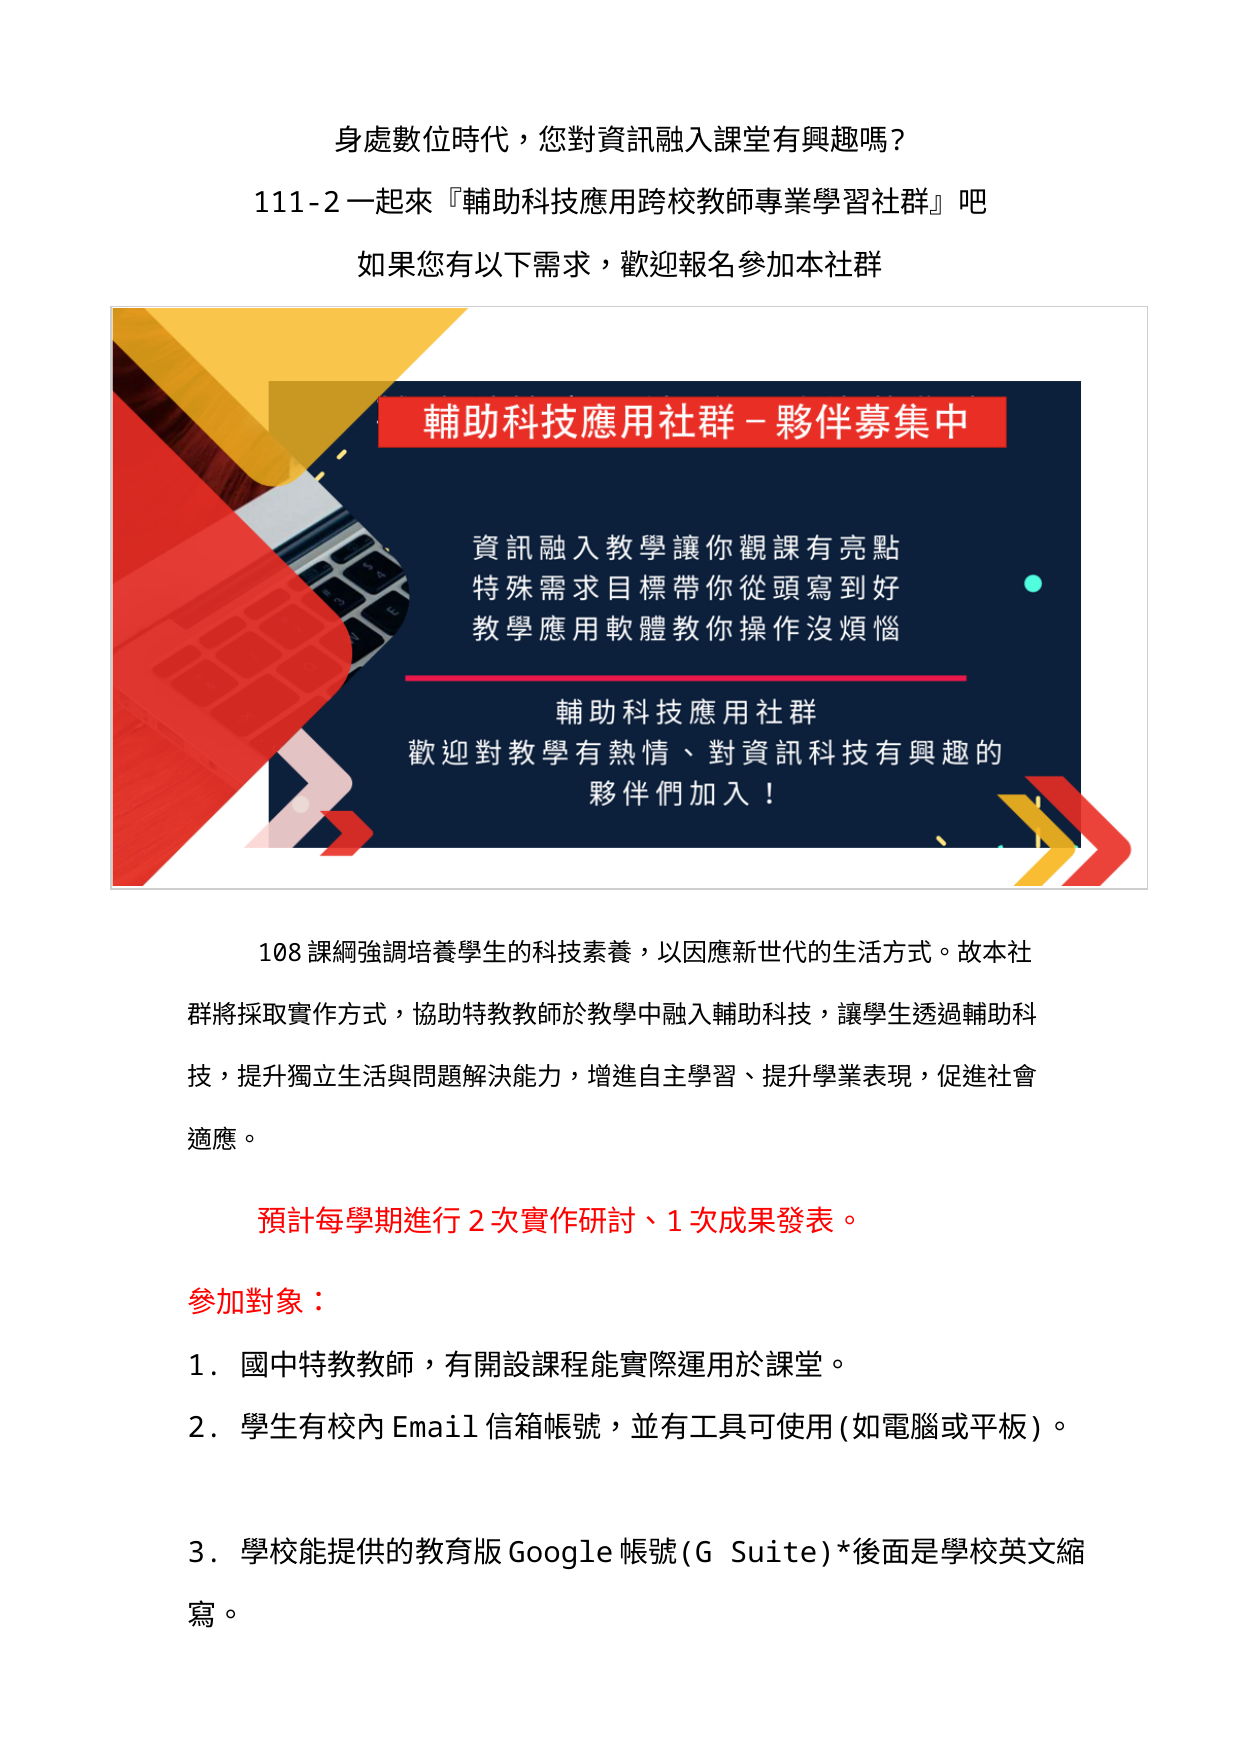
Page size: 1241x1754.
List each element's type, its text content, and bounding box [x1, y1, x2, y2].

text 參加對象： [187, 1258, 1053, 1321]
text 身處數位時代，您對資訊融入課堂有興趣嗎? [187, 96, 1053, 158]
list 國中特教教師，有開設課程能實際運用於課堂。 [187, 1321, 1053, 1383]
text 108課綱強調培養學生的科技素養，以因應新世代的生活方式。故本社群將採取實作方式，協助特教教師於教學中融入輔助科技，讓學生透過輔助科技，提升獨立生活與問題解決能力，增進自主學習、提升學業表現，促進社會適應。 [187, 890, 1053, 1158]
text 如果您有以下需求，歡迎報名參加本社群 [187, 221, 1053, 283]
list 學校能提供的教育版Google帳號(G Suite)*後面是學校英文縮寫。 [187, 1508, 1088, 1633]
text 預計每學期進行2次實作研討、1次成果發表。 [187, 1177, 1053, 1239]
text [187, 283, 1053, 306]
list 學生有校內Email信箱帳號，並有工具可使用(如電腦或平板)。 [187, 1383, 1053, 1508]
text 111-2一起來『輔助科技應用跨校教師專業學習社群』吧 [187, 158, 1053, 221]
